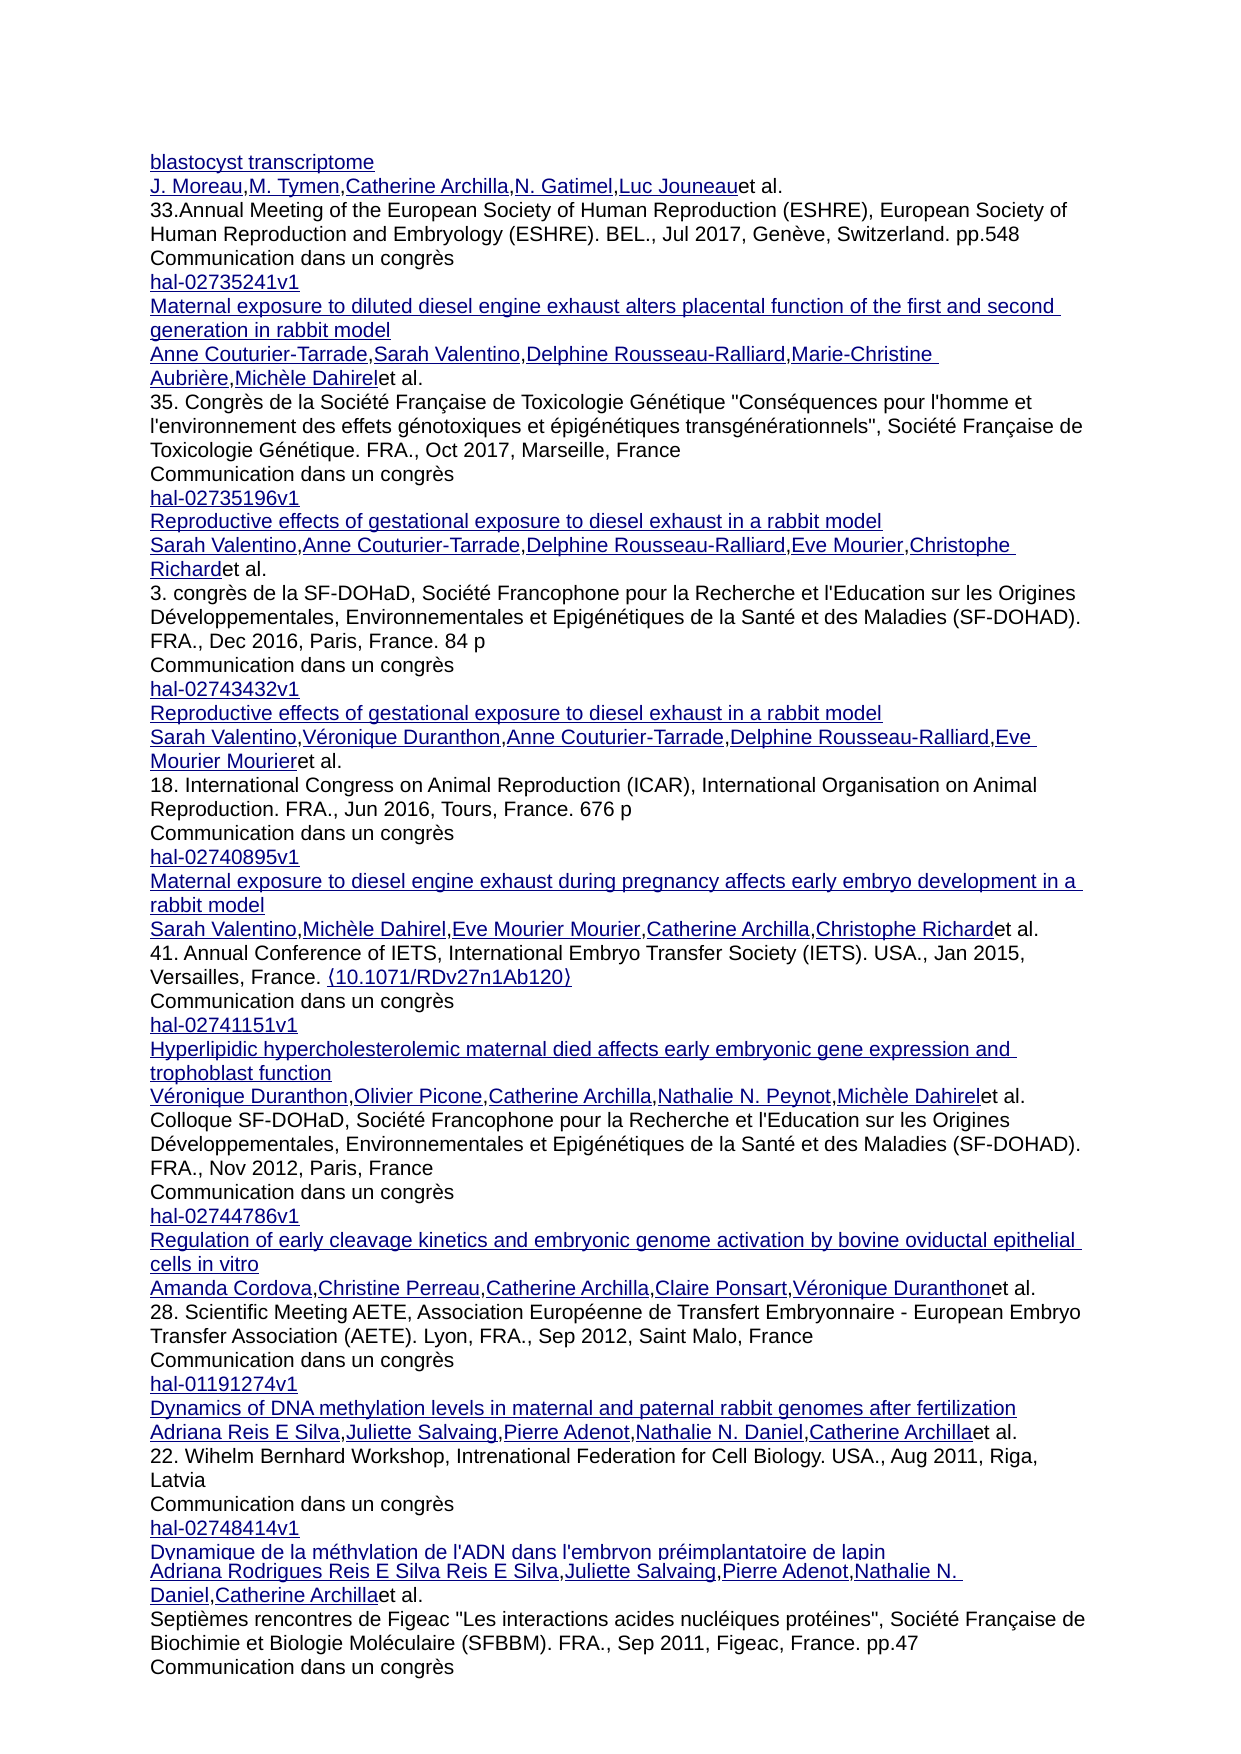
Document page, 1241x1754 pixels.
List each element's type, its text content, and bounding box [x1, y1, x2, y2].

table_cell Maternal exposure to diesel engine exhaust during pregnancy affects early embryo development in a rabbit model Sarah Valentino,Michèle Dahirel,Eve Mourier Mourier,Catherine Archilla,Christophe Richardet al. 41. Annual Conference of IETS, International Embryo Transfer Society (IETS). USA., Jan 2015, Versailles, France. ⟨10.1071/RDv27n1Ab120⟩ Communication dans un congrès hal-02741151v1 [150, 869, 1090, 1036]
table_cell Maternal exposure to diluted diesel engine exhaust alters placental function of the first and second generation in rabbit model Anne Couturier-Tarrade,Sarah Valentino,Delphine Rousseau-Ralliard,Marie-Christine Aubrière,Michèle Dahirelet al. 35. Congrès de la Société Française de Toxicologie Génétique "Conséquences pour l'homme et l'environnement des effets génotoxiques et épigénétiques transgénérationnels", Société Française de Toxicologie Génétique. FRA., Oct 2017, Marseille, France Communication dans un congrès hal-02735196v1 [150, 294, 1090, 509]
table_cell blastocyst transcriptome J. Moreau,M. Tymen,Catherine Archilla,N. Gatimel,Luc Jouneauet al. 33.Annual Meeting of the European Society of Human Reproduction (ESHRE), European Society of Human Reproduction and Embryology (ESHRE). BEL., Jul 2017, Genève, Switzerland. pp.548 Communication dans un congrès hal-02735241v1 [150, 150, 1090, 294]
table_cell Regulation of early cleavage kinetics and embryonic genome activation by bovine oviductal epithelial cells in vitro Amanda Cordova,Christine Perreau,Catherine Archilla,Claire Ponsart,Véronique Duranthonet al. 28. Scientific Meeting AETE, Association Européenne de Transfert Embryonnaire - European Embryo Transfer Association (AETE). Lyon, FRA., Sep 2012, Saint Malo, France Communication dans un congrès hal-01191274v1 [150, 1228, 1090, 1396]
table_cell Dynamics of DNA methylation levels in maternal and paternal rabbit genomes after fertilization Adriana Reis E Silva,Juliette Salvaing,Pierre Adenot,Nathalie N. Daniel,Catherine Archillaet al. 22. Wihelm Bernhard Workshop, Intrenational Federation for Cell Biology. USA., Aug 2011, Riga, Latvia Communication dans un congrès hal-02748414v1 [150, 1396, 1090, 1539]
table_cell Dynamique de la méthylation de l'ADN dans l'embryon préimplantatoire de lapin Adriana Rodrigues Reis E Silva Reis E Silva,Juliette Salvaing,Pierre Adenot,Nathalie N. Daniel,Catherine Archillaet al. Septièmes rencontres de Figeac "Les interactions acides nucléiques protéines", Société Française de Biochimie et Biologie Moléculaire (SFBBM). FRA., Sep 2011, Figeac, France. pp.47 Communication dans un congrès [150, 1540, 1090, 1679]
table_cell Reproductive effects of gestational exposure to diesel exhaust in a rabbit model Sarah Valentino,Anne Couturier-Tarrade,Delphine Rousseau-Ralliard,Eve Mourier,Christophe Richardet al. 3. congrès de la SF-DOHaD, Société Francophone pour la Recherche et l'Education sur les Origines Développementales, Environnementales et Epigénétiques de la Santé et des Maladies (SF-DOHAD). FRA., Dec 2016, Paris, France. 84 p Communication dans un congrès hal-02743432v1 [150, 509, 1090, 701]
table_cell Reproductive effects of gestational exposure to diesel exhaust in a rabbit model Sarah Valentino,Véronique Duranthon,Anne Couturier-Tarrade,Delphine Rousseau-Ralliard,Eve Mourier Mourieret al. 18. International Congress on Animal Reproduction (ICAR), International Organisation on Animal Reproduction. FRA., Jun 2016, Tours, France. 676 p Communication dans un congrès hal-02740895v1 [150, 701, 1090, 869]
table_cell Hyperlipidic hypercholesterolemic maternal died affects early embryonic gene expression and trophoblast function Véronique Duranthon,Olivier Picone,Catherine Archilla,Nathalie N. Peynot,Michèle Dahirelet al. Colloque SF-DOHaD, Société Francophone pour la Recherche et l'Education sur les Origines Développementales, Environnementales et Epigénétiques de la Santé et des Maladies (SF-DOHAD). FRA., Nov 2012, Paris, France Communication dans un congrès hal-02744786v1 [150, 1036, 1090, 1228]
